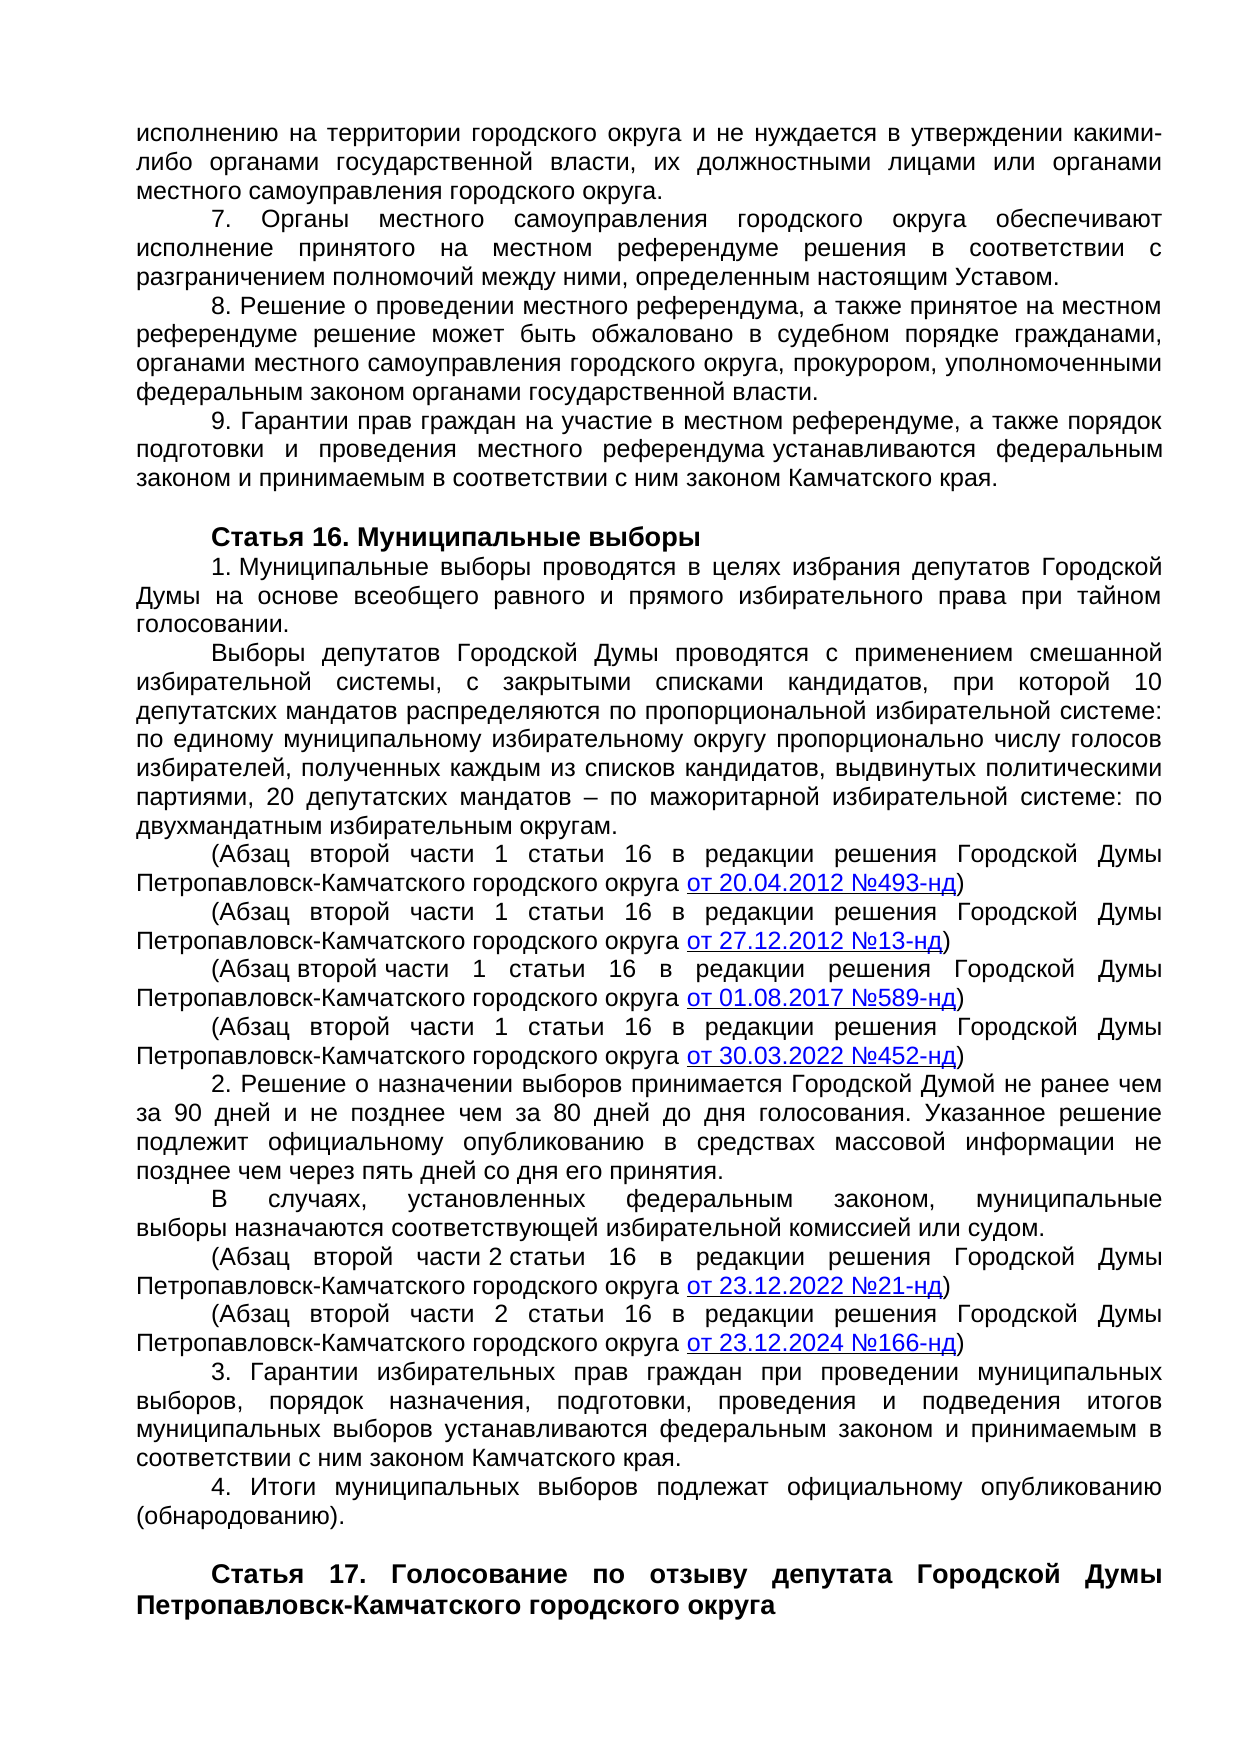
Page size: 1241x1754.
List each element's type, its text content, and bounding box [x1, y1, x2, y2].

text Выборы депутатов Городской Думы проводятся с применением смешанной избирательной системы, с закрытыми списками кандидатов, при которой 10 депутатских мандатов распределяются по пропорциональной избирательной системе: по единому муниципальному избирательному округу пропорционально числу голосов избирателей, полученных каждым из списков кандидатов, выдвинутых политическими партиями, 20 депутатских мандатов – по мажоритарной избирательной системе: по двухмандатным избирательным округам. [136, 638, 1163, 839]
text 4. Итоги муниципальных выборов подлежат официальному опубликованию (обнародованию). [136, 1472, 1163, 1529]
text (Абзац второй части 1 статьи 16 в редакции решения Городской Думы Петропавловск-Камчатского городского округа от 20.04.2012 №493-нд) [136, 839, 1163, 897]
text (Абзац второй части 1 статьи 16 в редакции решения Городской Думы Петропавловск-Камчатского городского округа от 01.08.2017 №589-нд) [136, 954, 1163, 1012]
text (Абзац второй части 1 статьи 16 в редакции решения Городской Думы Петропавловск-Камчатского городского округа от 27.12.2012 №13-нд) [136, 897, 1163, 954]
text 3. Гарантии избирательных прав граждан при проведении муниципальных выборов, порядок назначения, подготовки, проведения и подведения итогов муниципальных выборов устанавливаются федеральным законом и принимаемым в соответствии с ним законом Камчатского края. [136, 1357, 1163, 1472]
text исполнению на территории городского округа и не нуждается в утверждении какими-либо органами государственной власти, их должностными лицами или органами местного самоуправления городского округа. [136, 118, 1163, 204]
text (Абзац второй части 1 статьи 16 в редакции решения Городской Думы Петропавловск-Камчатского городского округа от 30.03.2022 №452-нд) [136, 1012, 1163, 1069]
text В случаях, установленных федеральным законом, муниципальные выборы назначаются соответствующей избирательной комиссией или судом. [136, 1184, 1163, 1242]
text 2. Решение о назначении выборов принимается Городской Думой не ранее чем за 90 дней и не позднее чем за 80 дней до дня голосования. Указанное решение подлежит официальному опубликованию в средствах массовой информации не позднее чем через пять дней со дня его принятия. [136, 1069, 1163, 1184]
text 1. Муниципальные выборы проводятся в целях избрания депутатов Городской Думы на основе всеобщего равного и прямого избирательного права при тайном голосовании. [136, 552, 1163, 638]
text 9. Гарантии прав граждан на участие в местном референдуме, а также порядок подготовки и проведения местного референдума устанавливаются федеральным законом и принимаемым в соответствии с ним законом Камчатского края. [136, 406, 1163, 492]
text 7. Органы местного самоуправления городского округа обеспечивают исполнение принятого на местном референдуме решения в соответствии с разграничением полномочий между ними, определенным настоящим Уставом. [136, 204, 1163, 291]
text Статья 17. Голосование по отзыву депутата Городской Думы Петропавловск-Камчатского городского округа [136, 1558, 1163, 1621]
text 8. Решение о проведении местного референдума, а также принятое на местном референдуме решение может быть обжаловано в судебном порядке гражданами, органами местного самоуправления городского округа, прокурором, уполномоченными федеральным законом органами государственной власти. [136, 291, 1163, 406]
text (Абзац второй части 2 статьи 16 в редакции решения Городской Думы Петропавловск-Камчатского городского округа от 23.12.2024 №166-нд) [136, 1299, 1163, 1357]
text (Абзац второй части 2 статьи 16 в редакции решения Городской Думы Петропавловск-Камчатского городского округа от 23.12.2022 №21-нд) [136, 1242, 1163, 1299]
text Статья 16. Муниципальные выборы [136, 521, 1163, 552]
